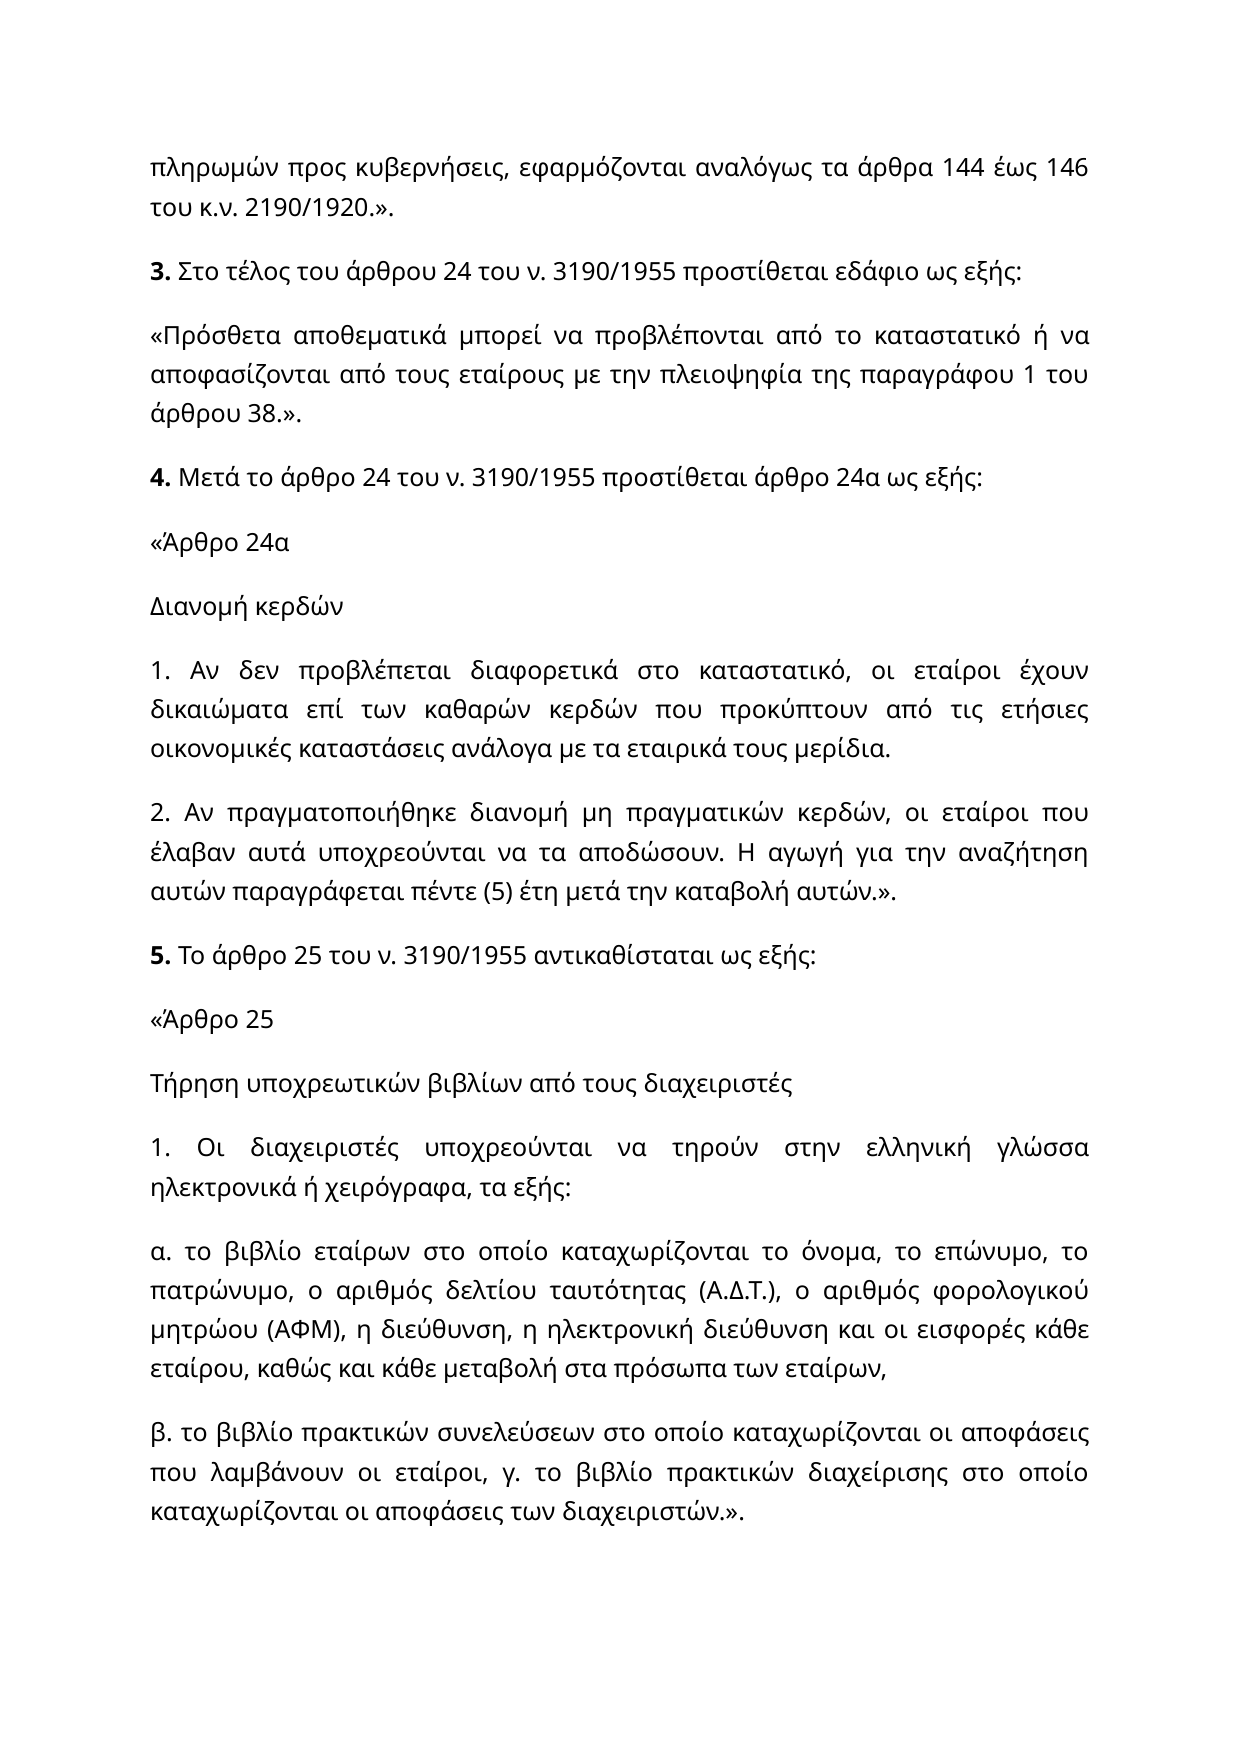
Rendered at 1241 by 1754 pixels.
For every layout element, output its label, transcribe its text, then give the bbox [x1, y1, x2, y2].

text 4. Μετά το άρθρο 24 του ν. 3190/1955 προστίθεται άρθρο 24α ως εξής: [150, 460, 1090, 494]
text 1. Οι διαχειριστές υποχρεούνται να τηρούν στην ελληνική γλώσσα ηλεκτρονικά ή χειρόγραφα, τα εξής: [150, 1130, 1090, 1203]
text 3. Στο τέλος του άρθρου 24 του ν. 3190/1955 προστίθεται εδάφιο ως εξής: [150, 253, 1090, 287]
text 2. Αν πραγματοποιήθηκε διανομή μη πραγματικών κερδών, οι εταίροι που έλαβαν αυτά υποχρεούνται να τα αποδώσουν. Η αγωγή για την αναζήτηση αυτών παραγράφεται πέντε (5) έτη μετά την καταβολή αυτών.». [150, 795, 1090, 907]
text β. το βιβλίο πρακτικών συνελεύσεων στο οποίο καταχωρίζονται οι αποφάσεις που λαμβάνουν οι εταίροι, γ. το βιβλίο πρακτικών διαχείρισης στο οποίο καταχωρίζονται οι αποφάσεις των διαχειριστών.». [150, 1415, 1090, 1527]
text Τήρηση υποχρεωτικών βιβλίων από τους διαχειριστές [150, 1066, 1090, 1100]
text Διανομή κερδών [150, 588, 1090, 622]
text 5. Το άρθρο 25 του ν. 3190/1955 αντικαθίσταται ως εξής: [150, 937, 1090, 972]
text 1. Αν δεν προβλέπεται διαφορετικά στο καταστατικό, οι εταίροι έχουν δικαιώματα επί των καθαρών κερδών που προκύπτουν από τις ετήσιες οικονομικές καταστάσεις ανάλογα με τα εταιρικά τους μερίδια. [150, 652, 1090, 765]
text πληρωμών προς κυβερνήσεις, εφαρμόζονται αναλόγως τα άρθρα 144 έως 146 του κ.ν. 2190/1920.». [150, 150, 1090, 223]
text «Πρόσθετα αποθεματικά μπορεί να προβλέπονται από το καταστατικό ή να αποφασίζονται από τους εταίρους με την πλειοψηφία της παραγράφου 1 του άρθρου 38.». [150, 317, 1090, 430]
text α. το βιβλίο εταίρων στο οποίο καταχωρίζονται το όνομα, το επώνυμο, το πατρώνυμο, ο αριθμός δελτίου ταυτότητας (Α.Δ.Τ.), ο αριθμός φορολογικού μητρώου (ΑΦΜ), η διεύθυνση, η ηλεκτρονική διεύθυνση και οι εισφορές κάθε εταίρου, καθώς και κάθε μεταβολή στα πρόσωπα των εταίρων, [150, 1233, 1090, 1385]
text «Άρθρο 24α [150, 524, 1090, 558]
text «Άρθρο 25 [150, 1002, 1090, 1036]
